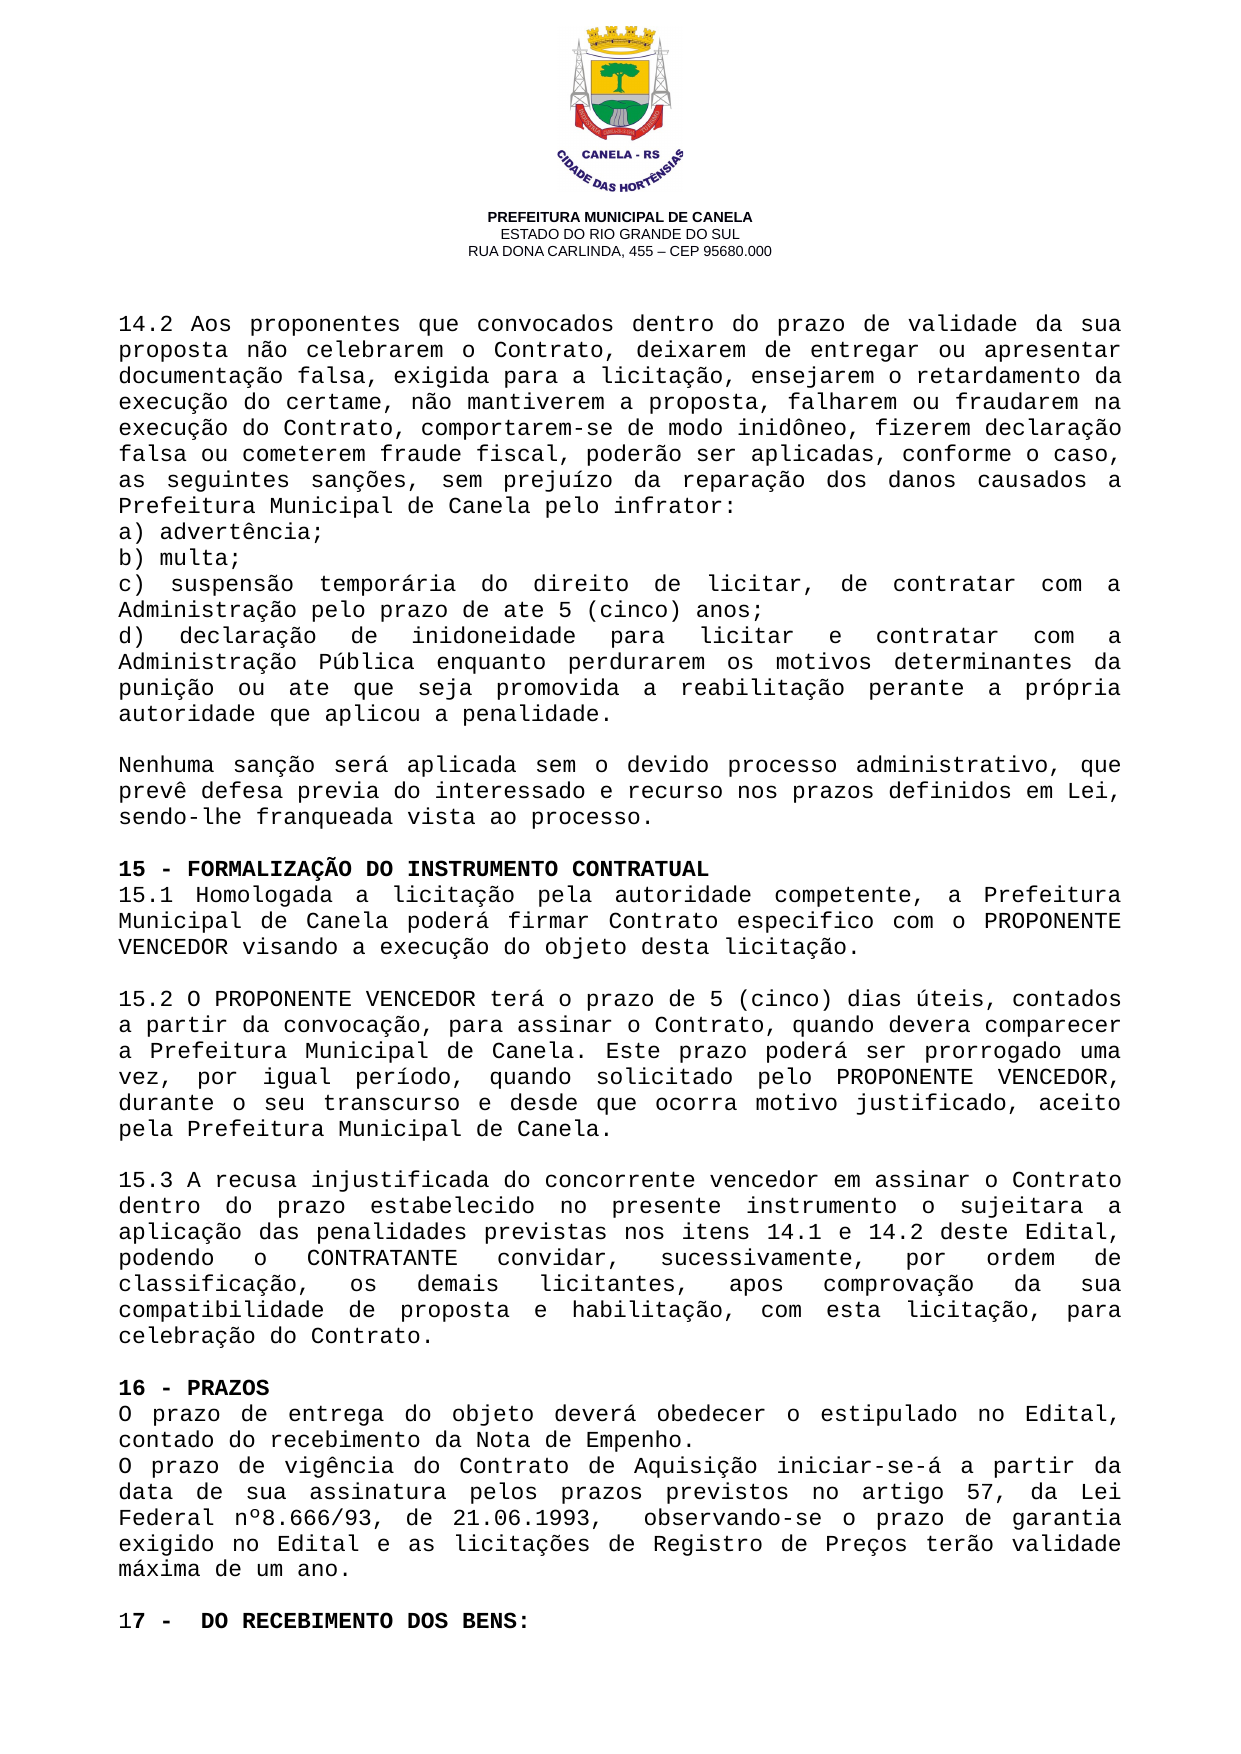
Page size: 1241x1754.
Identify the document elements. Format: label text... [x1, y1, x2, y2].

text 17 - DO RECEBIMENTO DOS BENS: [118, 1610, 1122, 1636]
text O prazo de vigência do Contrato de Aquisição iniciar-se-á a partir da data de sua assinatura pelos prazos previstos no artigo 57, da Lei Federal nº8.666/93, de 21.06.1993, observando-se o prazo de garantia exigido no Edital e as licitações de Registro de Preços terão validade máxima de um ano. [118, 1454, 1122, 1584]
picture [557, 26, 684, 192]
text 15.3 A recusa injustificada do concorrente vencedor em assinar o Contrato dentro do prazo estabelecido no presente instrumento o sujeitara a aplicação das penalidades previstas nos itens 14.1 e 14.2 deste Edital, podendo o CONTRATANTE convidar, sucessivamente, por ordem de classificação, os demais licitantes, apos comprovação da sua compatibilidade de proposta e habilitação, com esta licitação, para celebração do Contrato. [118, 1169, 1122, 1350]
text 16 - PRAZOS [118, 1376, 1122, 1402]
text Nenhuma sanção será aplicada sem o devido processo administrativo, que prevê defesa previa do interessado e recurso nos prazos definidos em Lei, sendo-lhe franqueada vista ao processo. [118, 754, 1122, 832]
text 14.2 Aos proponentes que convocados dentro do prazo de validade da sua proposta não celebrarem o Contrato, deixarem de entregar ou apresentar documentação falsa, exigida para a licitação, ensejarem o retardamento da execução do certame, não mantiverem a proposta, falharem ou fraudarem na execução do Contrato, comportarem-se de modo inidôneo, fizerem declaração falsa ou cometerem fraude fiscal, poderão ser aplicadas, conforme o caso, as seguintes sanções, sem prejuízo da reparação dos danos causados a Prefeitura Municipal de Canela pelo infrator: [118, 313, 1122, 520]
text 15.2 O PROPONENTE VENCEDOR terá o prazo de 5 (cinco) dias úteis, contados a partir da convocação, para assinar o Contrato, quando devera comparecer a Prefeitura Municipal de Canela. Este prazo poderá ser prorrogado uma vez, por igual período, quando solicitado pelo PROPONENTE VENCEDOR, durante o seu transcurso e desde que ocorra motivo justificado, aceito pela Prefeitura Municipal de Canela. [118, 987, 1122, 1143]
text a) advertência; [118, 520, 1122, 546]
text O prazo de entrega do objeto deverá obedecer o estipulado no Edital, contado do recebimento da Nota de Empenho. [118, 1402, 1122, 1454]
text 15.1 Homologada a licitação pela autoridade competente, a Prefeitura Municipal de Canela poderá firmar Contrato especifico com o PROPONENTE VENCEDOR visando a execução do objeto desta licitação. [118, 883, 1122, 961]
text b) multa; [118, 546, 1122, 572]
text c) suspensão temporária do direito de licitar, de contratar com a Administração pelo prazo de ate 5 (cinco) anos; [118, 572, 1122, 624]
text 15 - FORMALIZAÇÃO DO INSTRUMENTO CONTRATUAL [118, 857, 1122, 883]
text d) declaração de inidoneidade para licitar e contratar com a Administração Pública enquanto perdurarem os motivos determinantes da punição ou ate que seja promovida a reabilitação perante a própria autoridade que aplicou a penalidade. [118, 624, 1122, 728]
